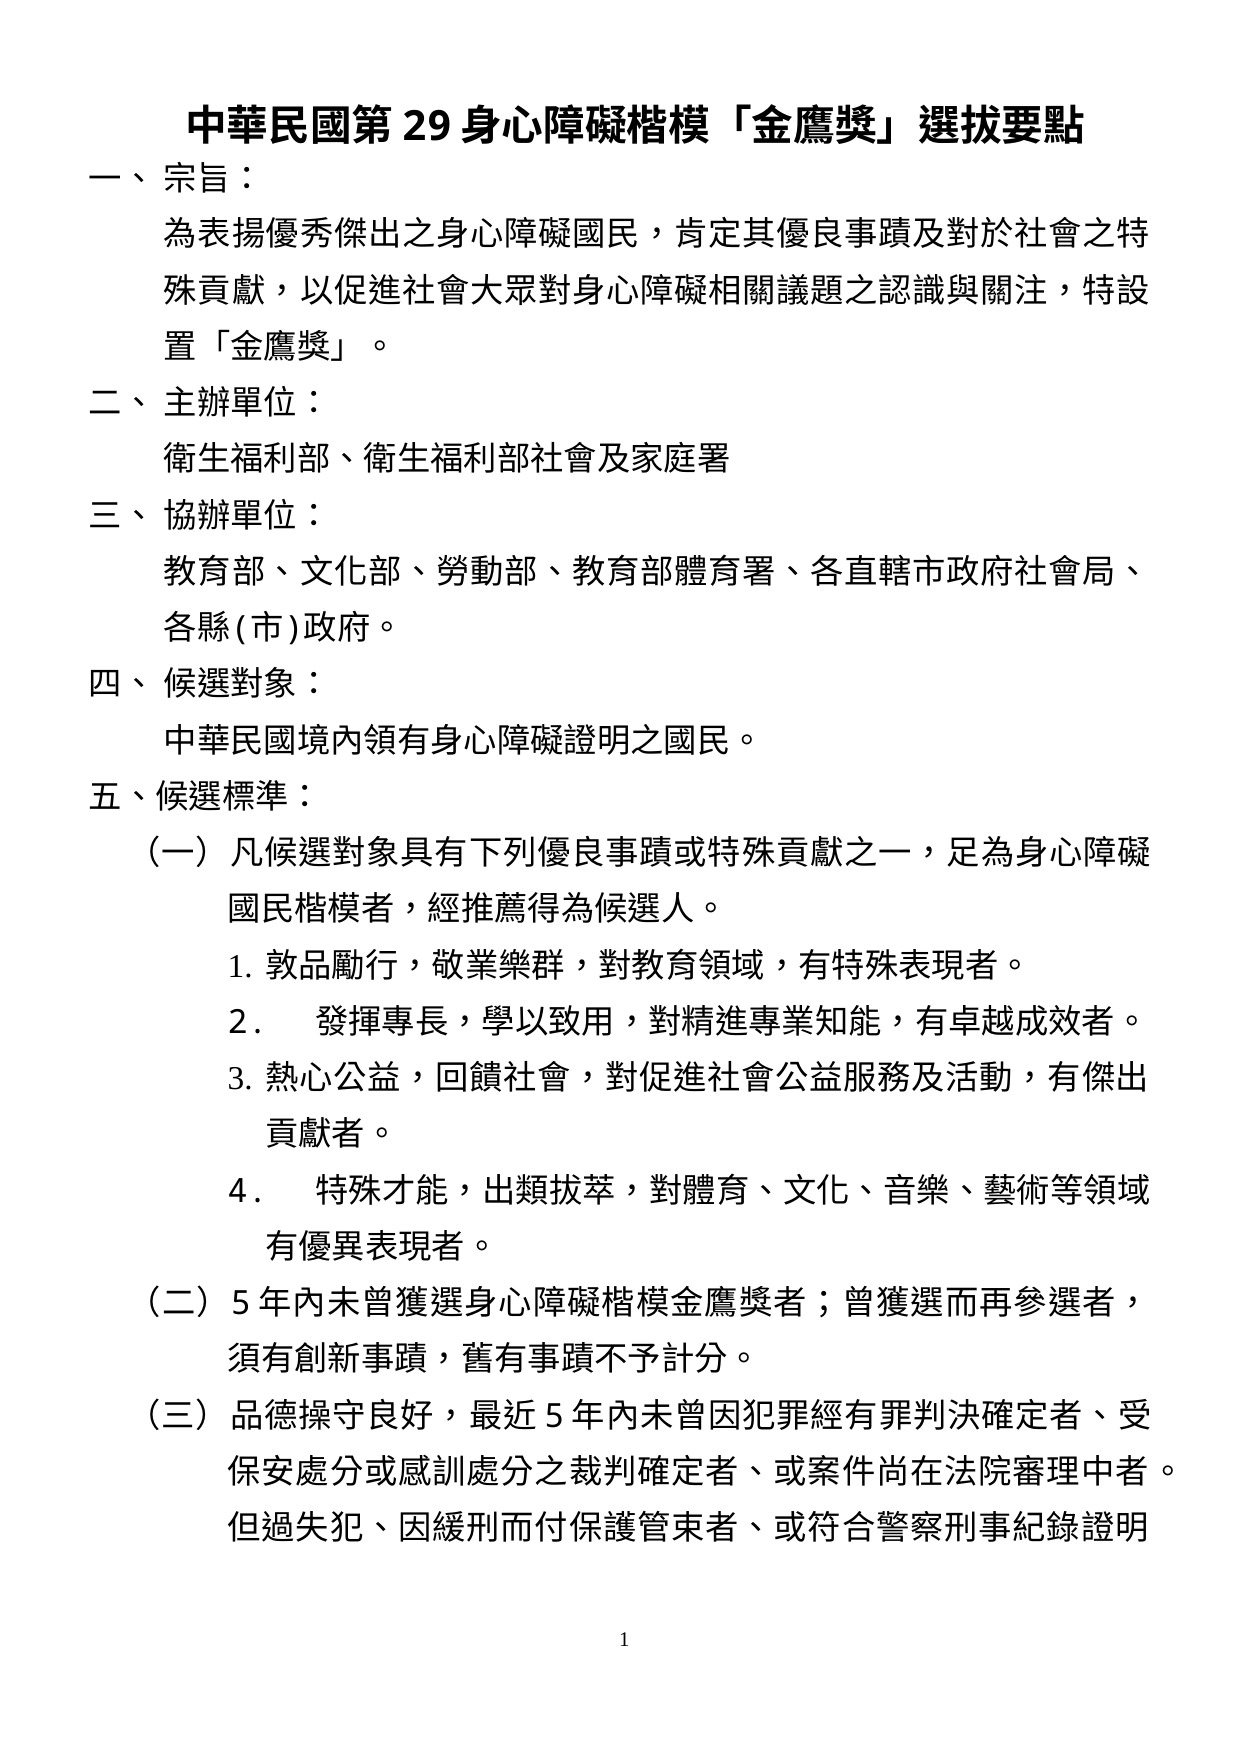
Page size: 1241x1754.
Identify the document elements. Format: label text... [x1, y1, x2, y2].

text （二）5年內未曾獲選身心障礙楷模金鷹獎者；曾獲選而再參選者，須有創新事蹟，舊有事蹟不予計分。 [127, 1269, 1152, 1382]
text （一）凡候選對象具有下列優良事蹟或特殊貢獻之一，足為身心障礙國民楷模者，經推薦得為候選人。 [127, 819, 1152, 932]
list 特殊才能，出類拔萃，對體育、文化、音樂、藝術等領域，有優異表現者。 [227, 1157, 1152, 1269]
list 敦品勵行，敬業樂群，對教育領域，有特殊表現者。 [227, 932, 1152, 988]
list 協辦單位： [89, 482, 1152, 538]
list 宗旨： [89, 151, 1152, 201]
list 發揮專長，學以致用，對精進專業知能，有卓越成效者。 [227, 988, 1152, 1044]
text 中華民國境內領有身心障礙證明之國民。 [164, 707, 1152, 763]
list 熱心公益，回饋社會，對促進社會公益服務及活動，有傑出貢獻者。 [227, 1044, 1152, 1157]
text 為表揚優秀傑出之身心障礙國民，肯定其優良事蹟及對於社會之特殊貢獻，以促進社會大眾對身心障礙相關議題之認識與關注，特設置「金鷹獎」。 [164, 201, 1152, 369]
text 衛生福利部、衛生福利部社會及家庭署 [164, 426, 1152, 482]
text 教育部、文化部、勞動部、教育部體育署、各直轄市政府社會局、各縣(市)政府。 [164, 538, 1152, 651]
text 中華民國第29身心障礙楷模「金鷹獎」選拔要點 [89, 101, 1181, 151]
list 候選對象： [89, 651, 1152, 707]
list 主辦單位： [89, 369, 1152, 426]
text （三）品德操守良好，最近5年內未曾因犯罪經有罪判決確定者、受保安處分或感訓處分之裁判確定者、或案件尚在法院審理中者。但過失犯、因緩刑而付保護管束者、或符合警察刑事紀錄證明核發條例第6條但書不予記載各款者，不在此限。 [127, 1382, 1152, 1551]
text 五、候選標準： [89, 763, 1152, 819]
